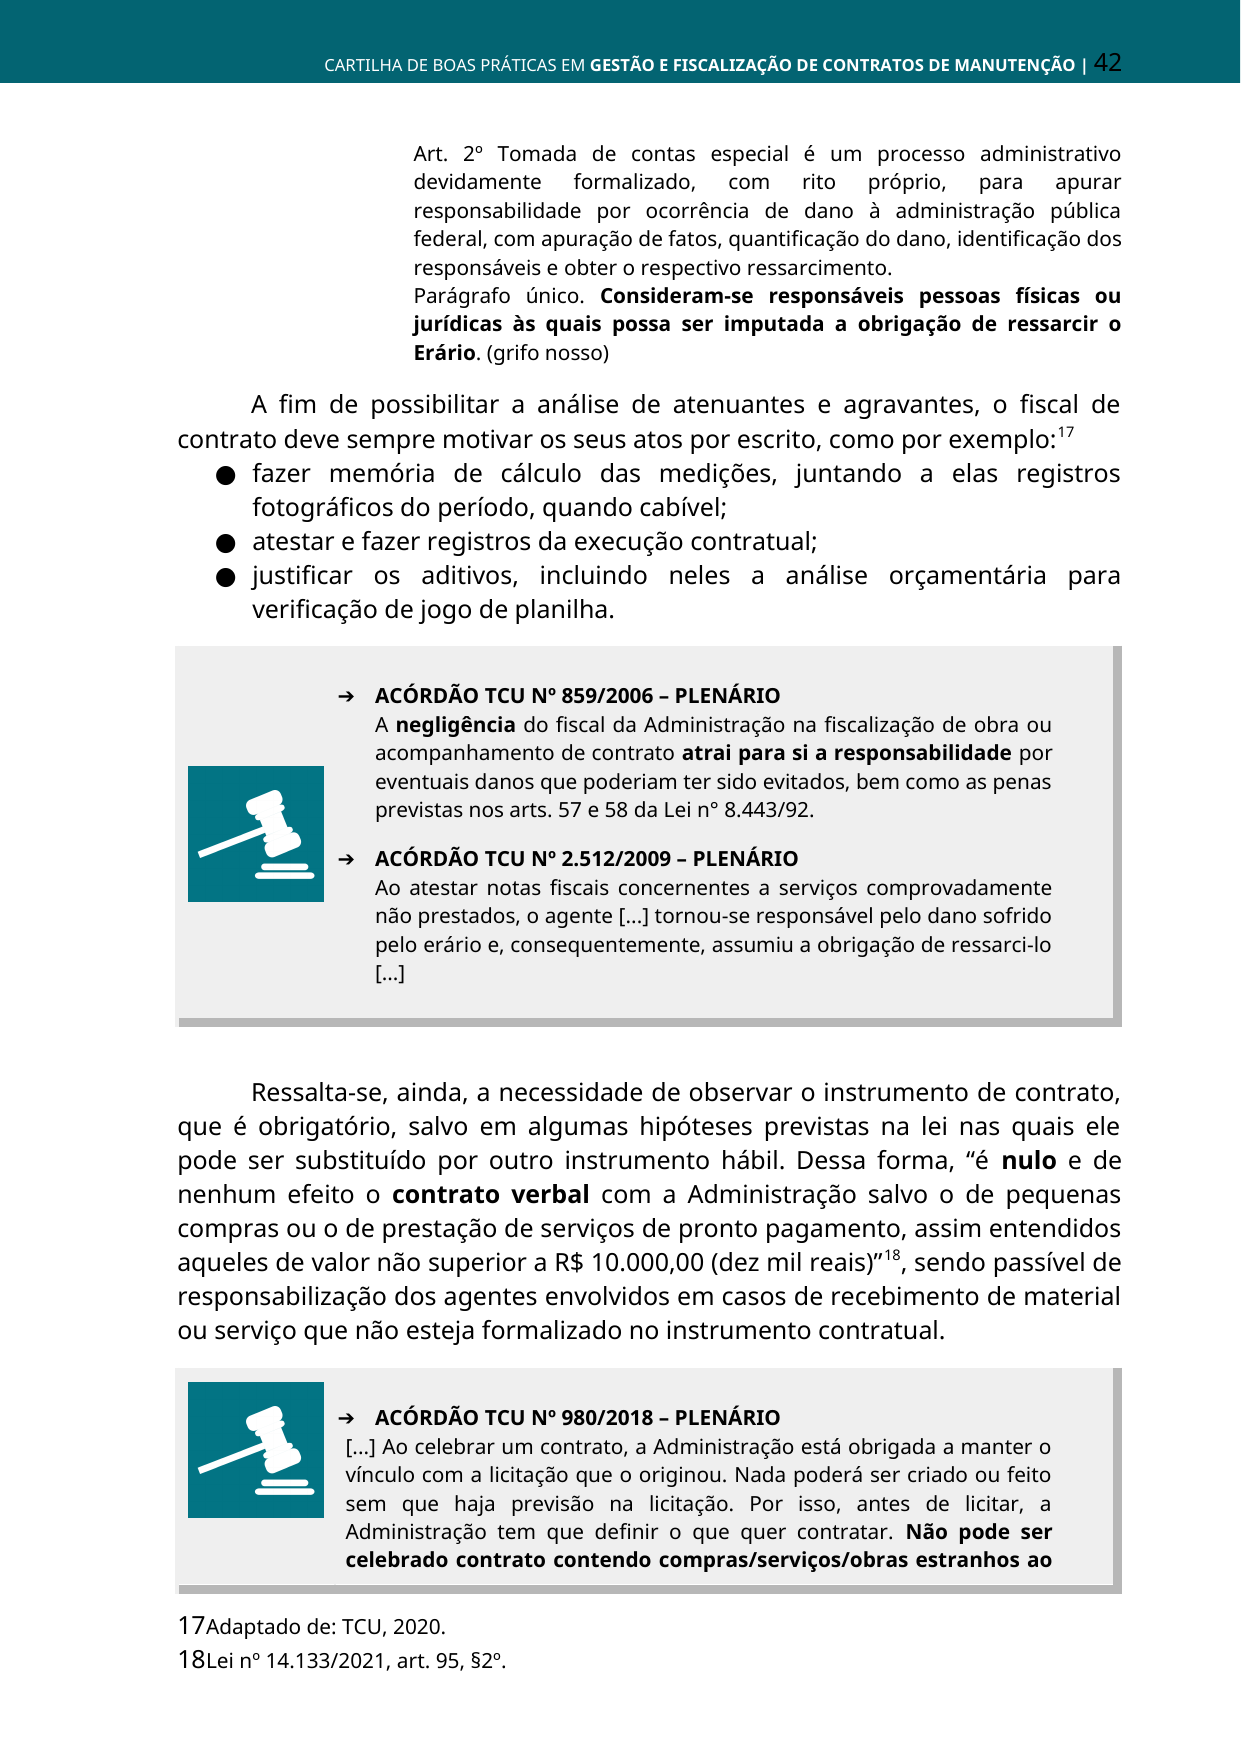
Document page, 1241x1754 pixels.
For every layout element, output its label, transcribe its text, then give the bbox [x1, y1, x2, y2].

text Ressalta-se, ainda, a necessidade de observar o instrumento de contrato, que é obrigatório, salvo em algumas hipóteses previstas na lei nas quais ele pode ser substituído por outro instrumento hábil. Dessa forma, “é nulo e de nenhum efeito o contrato verbal com a Administração salvo o de pequenas compras ou o de prestação de serviços de pronto pagamento, assim entendidos aqueles de valor não superior a R$ 10.000,00 (dez mil reais)”, sendo passível de responsabilização dos agentes envolvidos em casos de recebimento de material ou serviço que não esteja formalizado no instrumento contratual. [177, 1074, 1122, 1347]
text A fim de possibilitar a análise de atenuantes e agravantes, o fiscal de contrato deve sempre motivar os seus atos por escrito, como por exemplo: [177, 387, 1122, 455]
table_header ACÓRDÃO TCU Nº 859/2006 – PLENÁRIO A negligência do fiscal da Administração na fiscalização de obra ou acompanhamento de contrato atrai para si a responsabilidade por eventuais danos que poderiam ter sido evitados, bem como as penas previstas nos arts. 57 e 58 da Lei n° 8.443/92. ACÓRDÃO TCU Nº 2.512/2009 – PLENÁRIO Ao atestar notas fiscais concernentes a serviços comprovadamente não prestados, o agente [...] tornou-se responsável pelo dano sofrido pelo erário e, consequentemente, assumiu a obrigação de ressarci-lo [...] [336, 650, 1113, 1018]
picture [188, 1382, 324, 1518]
list atestar e fazer registros da execução contratual; [214, 523, 1122, 557]
picture [188, 766, 324, 902]
list fazer memória de cálculo das medições, juntando a elas registros fotográficos do período, quando cabível; [214, 455, 1122, 523]
text Lei nº 14.133/2021, art. 95, §2º. [177, 1642, 1122, 1676]
text Parágrafo único. Consideram-se responsáveis pessoas físicas ou jurídicas às quais possa ser imputada a obrigação de ressarcir o Erário. (grifo nosso) [413, 281, 1122, 366]
table_header [179, 650, 334, 1018]
picture [0, 0, 1241, 83]
table_header [179, 1372, 334, 1584]
text Adaptado de: TCU, 2020. [177, 1607, 1122, 1642]
text Art. 2º Tomada de contas especial é um processo administrativo devidamente formalizado, com rito próprio, para apurar responsabilidade por ocorrência de dano à administração pública federal, com apuração de fatos, quantificação do dano, identificação dos responsáveis e obter o respectivo ressarcimento. [413, 139, 1122, 281]
table_header ACÓRDÃO TCU Nº 980/2018 – PLENÁRIO [...] Ao celebrar um contrato, a Administração está obrigada a manter o vínculo com a licitação que o originou. Nada poderá ser criado ou feito sem que haja previsão na licitação. Por isso, antes de licitar, a Administração tem que definir o que quer contratar. Não pode ser celebrado contrato contendo compras/serviços/obras estranhos ao procedimento de licitação, sob pena de ser declarado nulo de pleno direito. (grifo nosso) [336, 1372, 1113, 1584]
list justificar os aditivos, incluindo neles a análise orçamentária para verificação de jogo de planilha. [214, 557, 1122, 626]
